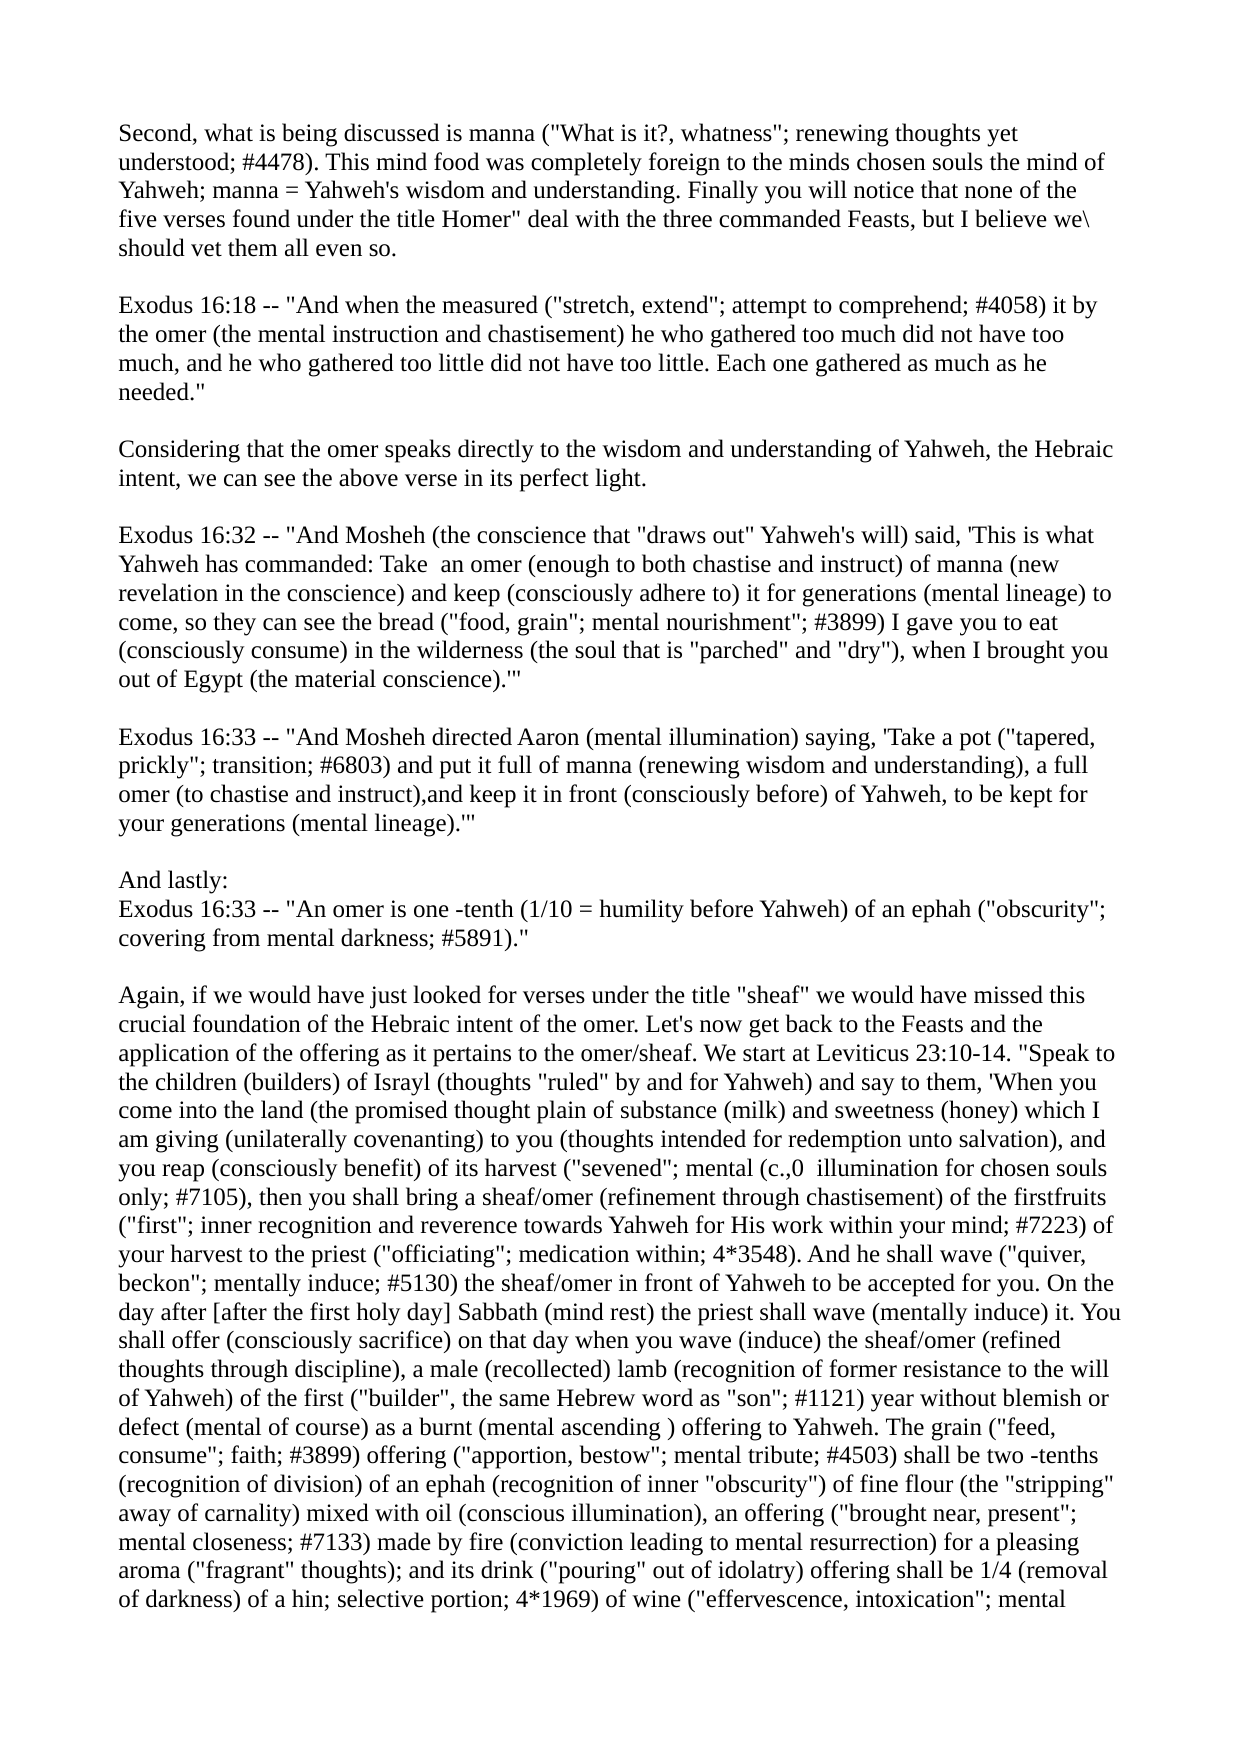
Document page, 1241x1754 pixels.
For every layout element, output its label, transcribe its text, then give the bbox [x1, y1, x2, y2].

text Exodus 16:33 -- "An omer is one -tenth (1/10 = humility before Yahweh) of an ephah ("obscurity"; covering from mental darkness; #5891)." [118, 894, 1122, 952]
text Exodus 16:33 -- "And Mosheh directed Aaron (mental illumination) saying, 'Take a pot ("tapered, prickly"; transition; #6803) and put it full of manna (renewing wisdom and understanding), a full omer (to chastise and instruct),and keep it in front (consciously before) of Yahweh, to be kept for your generations (mental lineage).'" [118, 722, 1122, 837]
text And lastly: [118, 866, 1122, 894]
text Again, if we would have just looked for verses under the title "sheaf" we would have missed this crucial foundation of the Hebraic intent of the omer. Let's now get back to the Feasts and the application of the offering as it pertains to the omer/sheaf. We start at Leviticus 23:10-14. "Speak to the children (builders) of Israyl (thoughts "ruled" by and for Yahweh) and say to them, 'When you come into the land (the promised thought plain of substance (milk) and sweetness (honey) which I am giving (unilaterally covenanting) to you (thoughts intended for redemption unto salvation), and you reap (consciously benefit) of its harvest ("sevened"; mental (c.,0 illumination for chosen souls only; #7105), then you shall bring a sheaf/omer (refinement through chastisement) of the firstfruits ("first"; inner recognition and reverence towards Yahweh for His work within your mind; #7223) of your harvest to the priest ("officiating"; medication within; 4*3548). And he shall wave ("quiver, beckon"; mentally induce; #5130) the sheaf/omer in front of Yahweh to be accepted for you. On the day after [after the first holy day] Sabbath (mind rest) the priest shall wave (mentally induce) it. You shall offer (consciously sacrifice) on that day when you wave (induce) the sheaf/omer (refined thoughts through discipline), a male (recollected) lamb (recognition of former resistance to the will of Yahweh) of the first ("builder", the same Hebrew word as "son"; #1121) year without blemish or defect (mental of course) as a burnt (mental ascending ) offering to Yahweh. The grain ("feed, consume"; faith; #3899) offering ("apportion, bestow"; mental tribute; #4503) shall be two -tenths (recognition of division) of an ephah (recognition of inner "obscurity") of fine flour (the "stripping" away of carnality) mixed with oil (conscious illumination), an offering ("brought near, present"; mental closeness; #7133) made by fire (conviction leading to mental resurrection) for a pleasing [118, 981, 1122, 1556]
text Considering that the omer speaks directly to the wisdom and understanding of Yahweh, the Hebraic intent, we can see the above verse in its perfect light. [118, 434, 1122, 492]
text aroma ("fragrant" thoughts); and its drink ("pouring" out of idolatry) offering shall be 1/4 (removal of darkness) of a hin; selective portion; 4*1969) of wine ("effervescence, intoxication"; mental [118, 1556, 1122, 1613]
text Second, what is being discussed is manna ("What is it?, whatness"; renewing thoughts yet understood; #4478). This mind food was completely foreign to the minds chosen souls the mind of Yahweh; manna = Yahweh's wisdom and understanding. Finally you will notice that none of the five verses found under the title Homer" deal with the three commanded Feasts, but I believe we\ should vet them all even so. [118, 118, 1122, 262]
text Exodus 16:18 -- "And when the measured ("stretch, extend"; attempt to comprehend; #4058) it by the omer (the mental instruction and chastisement) he who gathered too much did not have too much, and he who gathered too little did not have too little. Each one gathered as much as he needed." [118, 291, 1122, 406]
text Exodus 16:32 -- "And Mosheh (the conscience that "draws out" Yahweh's will) said, 'This is what Yahweh has commanded: Take an omer (enough to both chastise and instruct) of manna (new revelation in the conscience) and keep (consciously adhere to) it for generations (mental lineage) to come, so they can see the bread ("food, grain"; mental nourishment"; #3899) I gave you to eat (consciously consume) in the wilderness (the soul that is "parched" and "dry"), when I brought you out of Egypt (the material conscience).'" [118, 521, 1122, 693]
